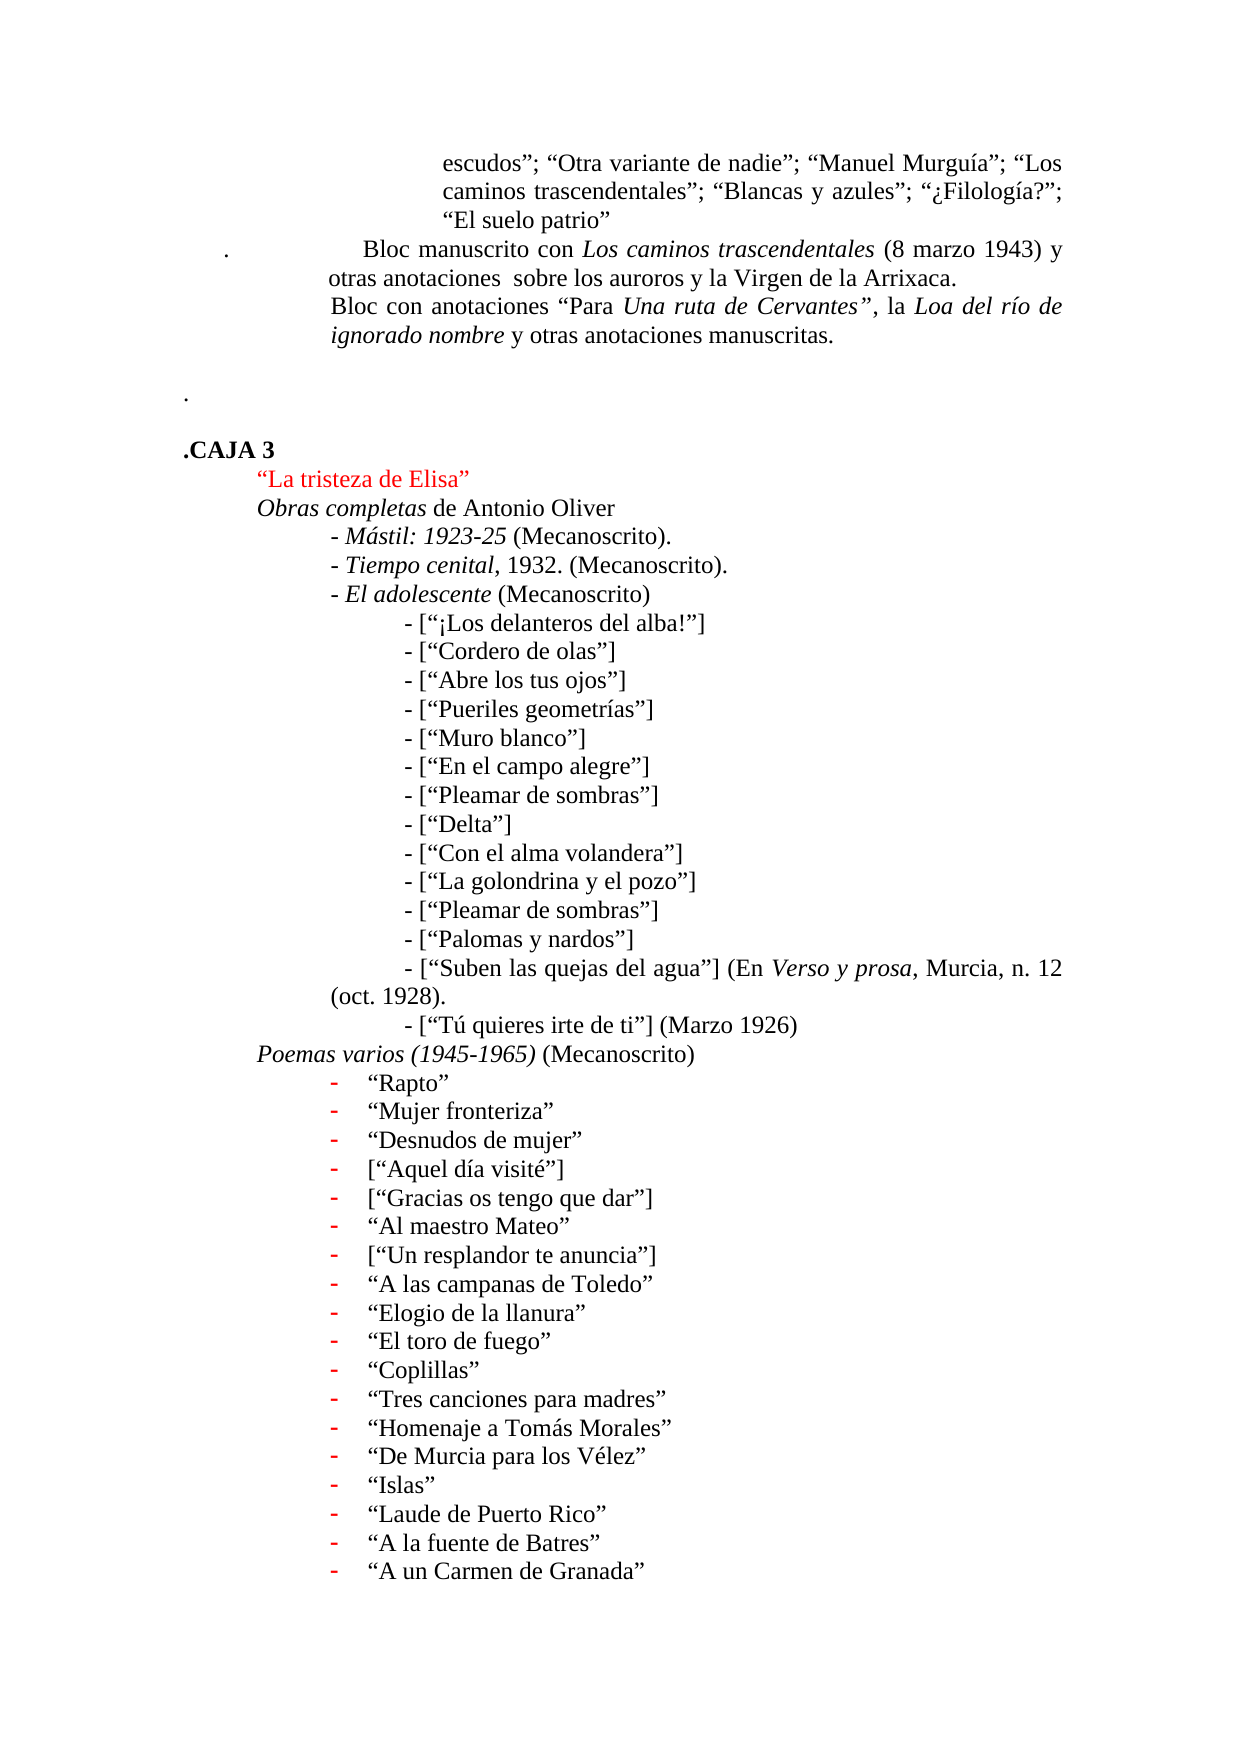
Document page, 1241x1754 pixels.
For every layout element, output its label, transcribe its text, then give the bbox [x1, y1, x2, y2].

list “Laude de Puerto Rico” [330, 1499, 1063, 1528]
text - [“Palomas y nardos”] [330, 924, 1063, 953]
text - [“Pleamar de sombras”] [330, 895, 1063, 924]
list “Homenaje a Tomás Morales” [330, 1413, 1063, 1441]
text - [“Pueriles geometrías”] [330, 694, 1063, 723]
text - [“¡Los delanteros del alba!”] [330, 608, 1063, 636]
text “La tristeza de Elisa” [183, 464, 1063, 493]
list “El toro de fuego” [330, 1326, 1063, 1355]
text - [“La golondrina y el pozo”] [330, 866, 1063, 895]
list [“Gracias os tengo que dar”] [330, 1183, 1063, 1211]
text Obras completas de Antonio Oliver [183, 493, 1063, 521]
text - [“Delta”] [404, 809, 1063, 838]
list “De Murcia para los Vélez” [330, 1441, 1063, 1470]
text - Mástil: 1923-25 (Mecanoscrito). [257, 521, 1063, 550]
text - [“Abre los tus ojos”] [404, 665, 1063, 694]
list “Al maestro Mateo” [330, 1211, 1063, 1240]
list “Elogio de la llanura” [330, 1298, 1063, 1326]
list “Mujer fronteriza” [330, 1096, 1063, 1125]
text - [“Muro blanco”] [330, 723, 1063, 751]
text - [“Suben las quejas del agua”] (En Verso y prosa, Murcia, n. 12 (oct. 1928). [330, 953, 1063, 1010]
list “Islas” [330, 1470, 1063, 1499]
list [“Aquel día visité”] [330, 1154, 1063, 1183]
text - [“En el campo alegre”] [330, 751, 1063, 780]
text - El adolescente (Mecanoscrito) [257, 579, 1063, 608]
list “Coplillas” [330, 1355, 1063, 1384]
list “A un Carmen de Granada” [330, 1556, 1063, 1585]
text - [“Cordero de olas”] [330, 636, 1063, 665]
text - [“Con el alma volandera”] [330, 838, 1063, 866]
list “Rapto” [330, 1068, 1063, 1096]
list “Tres canciones para madres” [330, 1384, 1063, 1413]
text - [“Pleamar de sombras”] [330, 780, 1063, 809]
text Bloc con anotaciones “Para Una ruta de Cervantes”, la Loa del río de ignorado nombre y otras anotaciones manuscritas. [330, 291, 1063, 349]
text - [“Tú quieres irte de ti”] (Marzo 1926) [330, 1010, 1063, 1039]
text - Tiempo cenital, 1932. (Mecanoscrito). [257, 550, 1063, 579]
list “Desnudos de mujer” [330, 1125, 1063, 1154]
list “A la fuente de Batres” [330, 1528, 1063, 1556]
text escudos”; “Otra variante de nadie”; “Manuel Murguía”; “Los caminos trascendentales”; “Blancas y azules”; “¿Filología?”; “El suelo patrio” [442, 148, 1063, 234]
subtitle CAJA 3 [183, 435, 1063, 464]
subtitle Bloc manuscrito con Los caminos trascendentales (8 marzo 1943) y otras anotaciones sobre los auroros y la Virgen de la Arrixaca. [223, 234, 1063, 291]
list [“Un resplandor te anuncia”] [330, 1240, 1063, 1269]
text Poemas varios (1945-1965) (Mecanoscrito) [183, 1039, 1063, 1068]
list “A las campanas de Toledo” [330, 1269, 1063, 1298]
